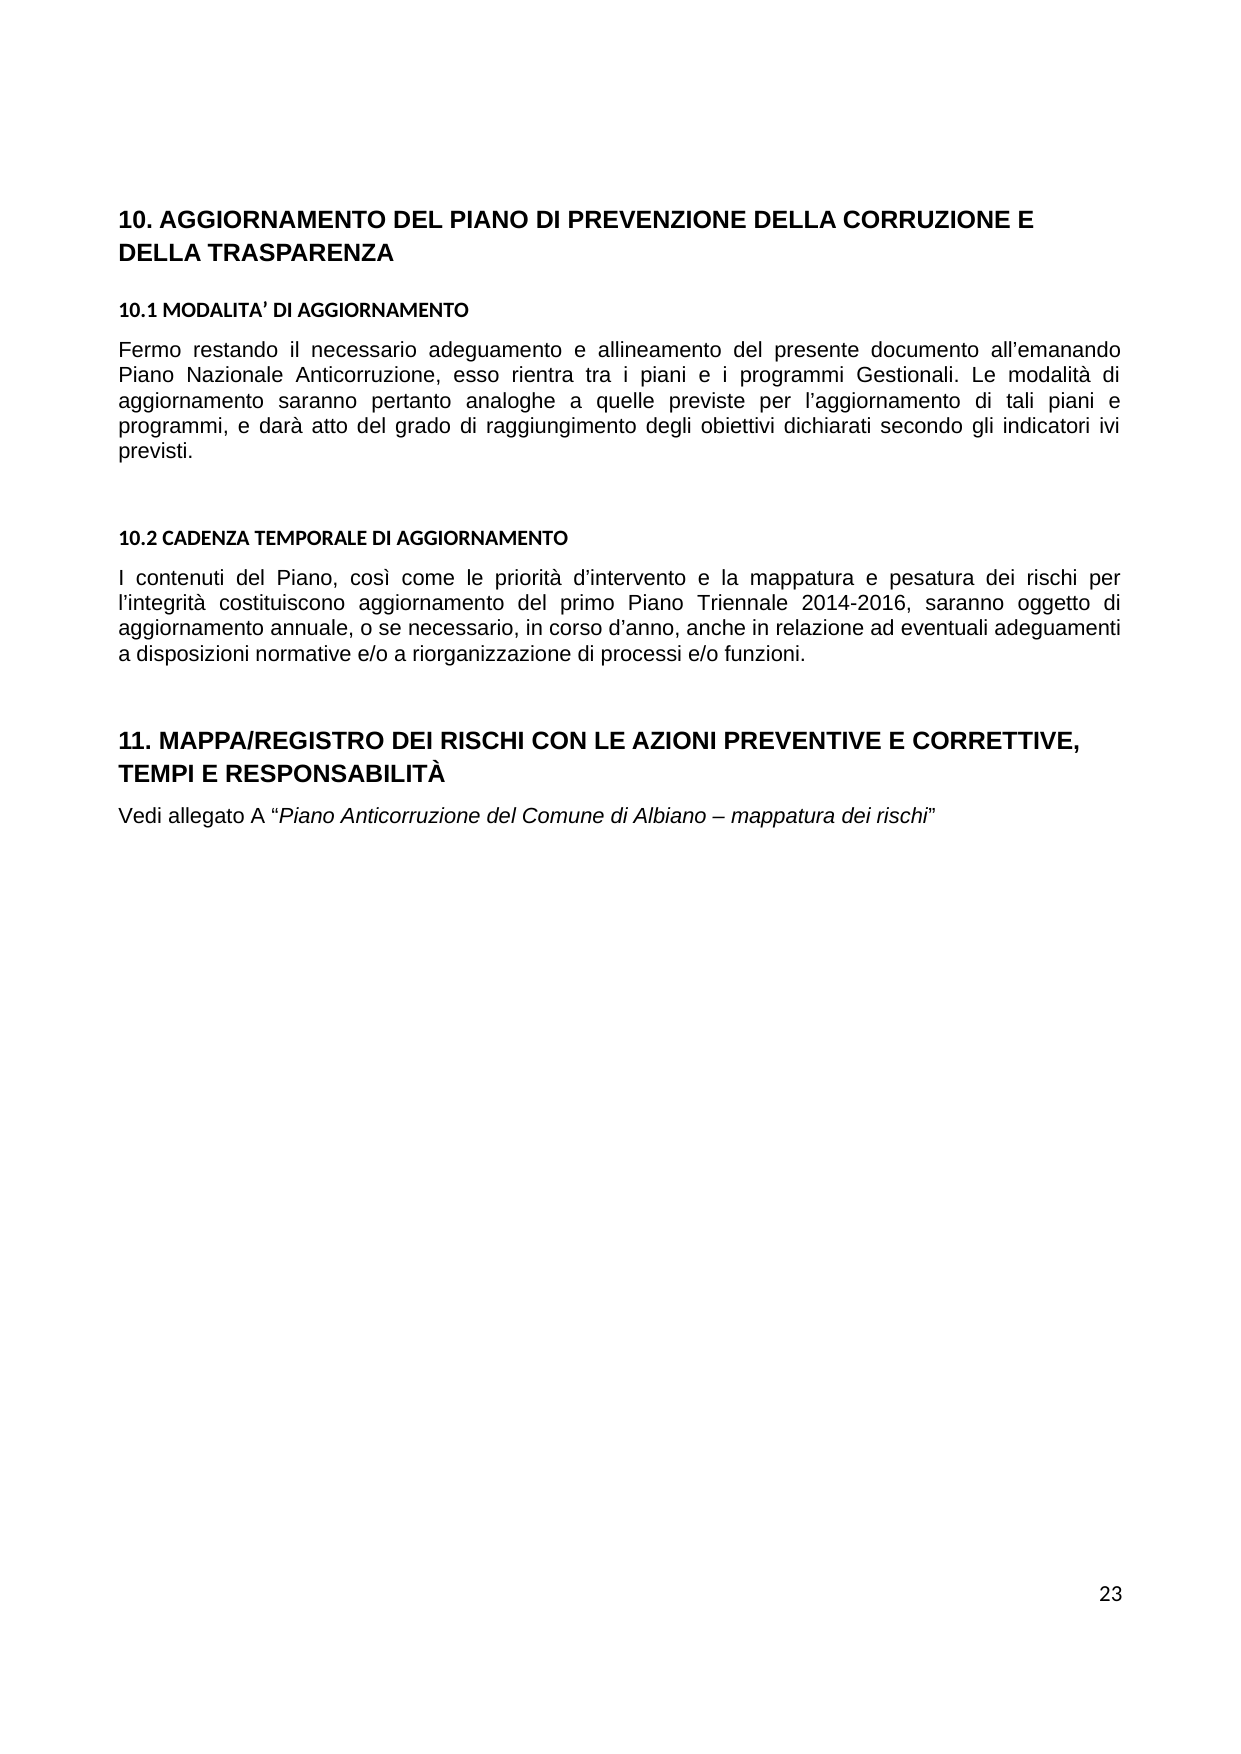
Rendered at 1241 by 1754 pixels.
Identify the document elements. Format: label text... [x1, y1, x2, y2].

subtitle 10. AGGIORNAMENTO DEL PIANO DI PREVENZIONE DELLA CORRUZIONE E DELLA TRASPARENZA [118, 205, 1122, 267]
text Vedi allegato A “Piano Anticorruzione del Comune di Albiano – mappatura dei rischi” [118, 803, 1122, 828]
text I contenuti del Piano, così come le priorità d’intervento e la mappatura e pesatura dei rischi per l’integrità costituiscono aggiornamento del primo Piano Triennale 2014-2016, saranno oggetto di aggiornamento annuale, o se necessario, in corso d’anno, anche in relazione ad eventuali adeguamenti a disposizioni normative e/o a riorganizzazione di processi e/o funzioni. [118, 565, 1122, 666]
text Fermo restando il necessario adeguamento e allineamento del presente documento all’emanando Piano Nazionale Anticorruzione, esso rientra tra i piani e i programmi Gestionali. Le modalità di aggiornamento saranno pertanto analoghe a quelle previste per l’aggiornamento di tali piani e programmi, e darà atto del grado di raggiungimento degli obiettivi dichiarati secondo gli indicatori ivi previsti. [118, 337, 1122, 463]
subtitle 11. MAPPA/REGISTRO DEI RISCHI CON LE AZIONI PREVENTIVE E CORRETTIVE, TEMPI E RESPONSABILITÀ [118, 726, 1122, 788]
subtitle 10.1 MODALITA’ DI AGGIORNAMENTO [118, 296, 1122, 323]
subtitle 10.2 CADENZA TEMPORALE DI AGGIORNAMENTO [118, 524, 1122, 551]
